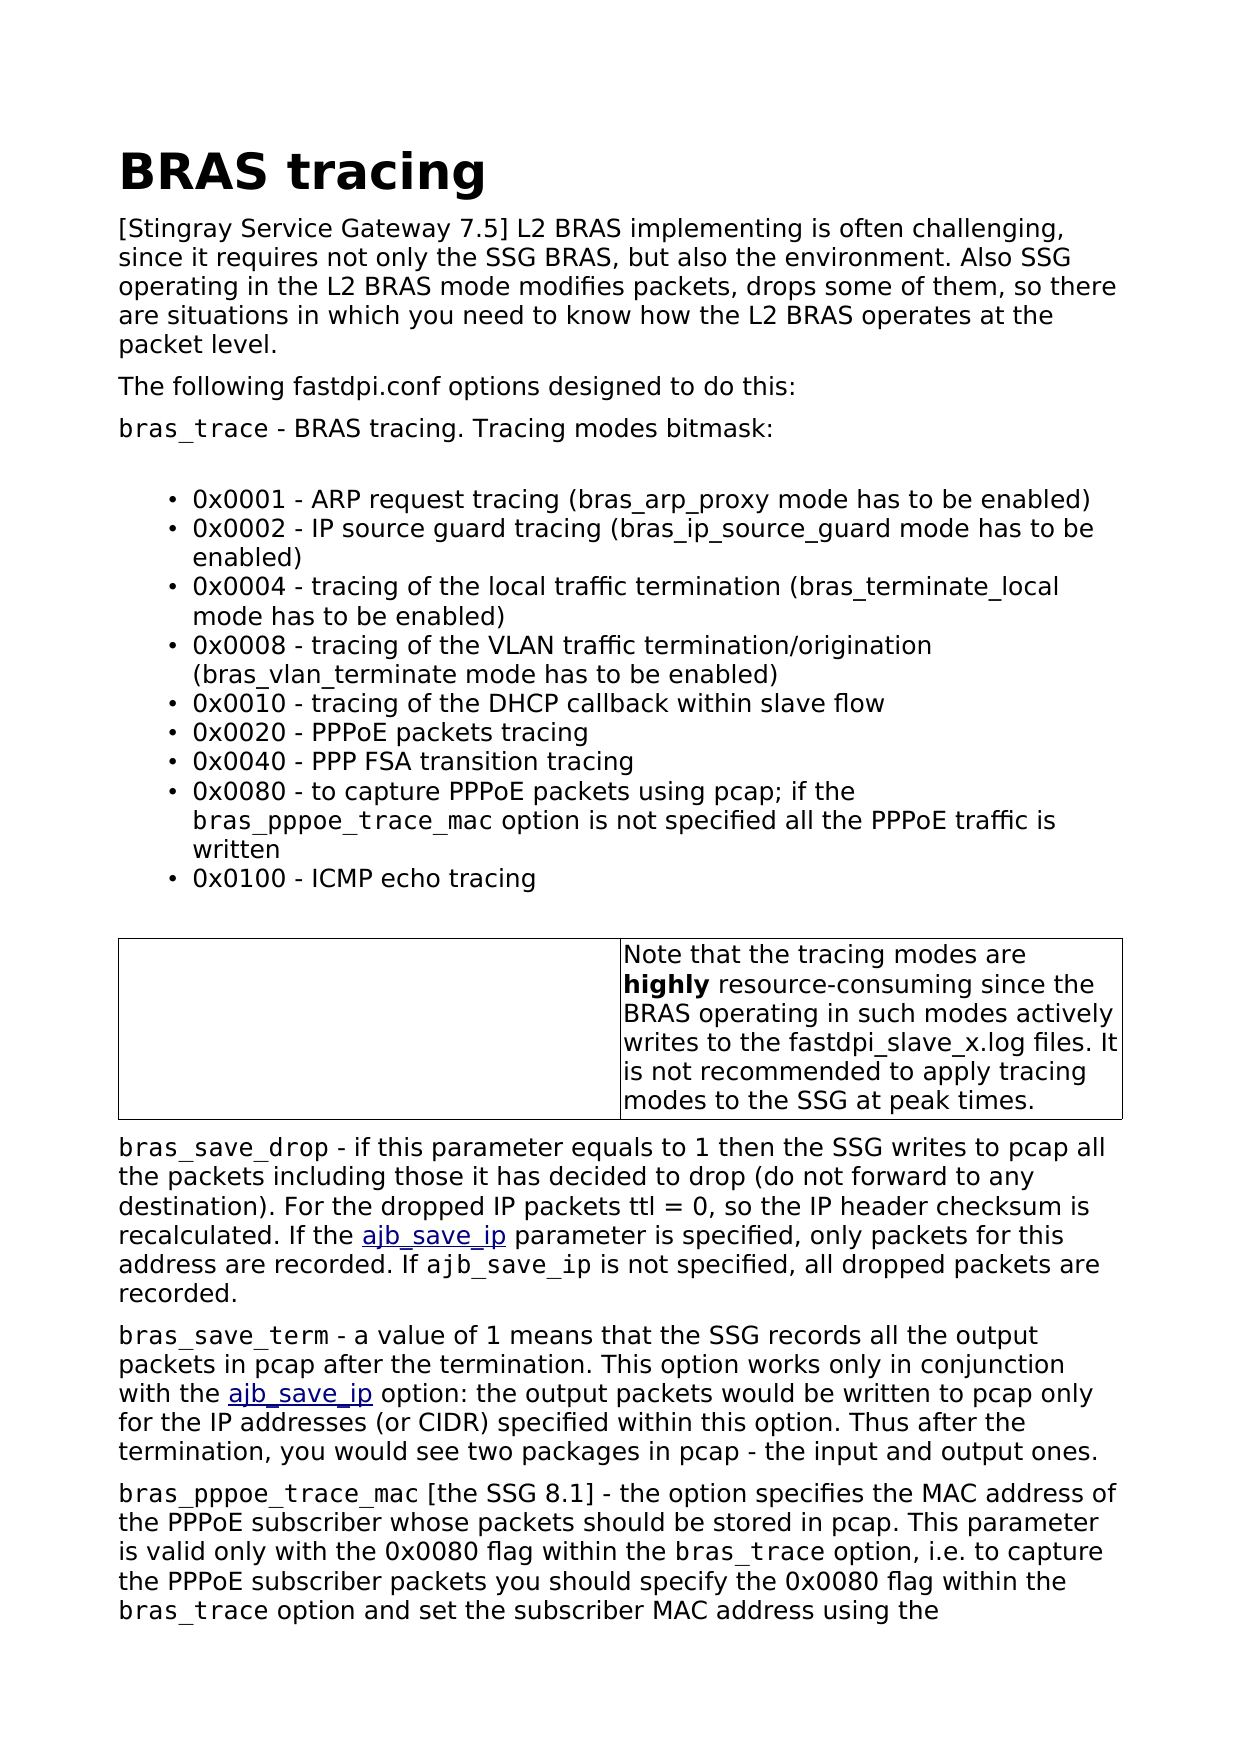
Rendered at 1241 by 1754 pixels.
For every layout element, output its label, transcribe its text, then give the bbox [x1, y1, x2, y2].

table_header Note that the tracing modes are highly resource-consuming since the BRAS operating in such modes actively writes to the fastdpi_slave_x.log files. It is not recommended to apply tracing modes to the SSG at peak times. [621, 939, 1122, 1118]
list 0x0020 - PPPoE packets tracing [177, 718, 1122, 747]
list 0x0002 - IP source guard tracing (bras_ip_source_guard mode has to be enabled) [177, 514, 1122, 572]
list 0x0100 - ICMP echo tracing [177, 864, 1122, 893]
list 0x0004 - tracing of the local traffic termination (bras_terminate_local mode has to be enabled) [177, 572, 1122, 631]
text bras_trace - BRAS tracing. Tracing modes bitmask: [118, 414, 1122, 443]
text bras_save_term - a value of 1 means that the SSG records all the output packets in pcap after the termination. This option works only in conjunction with the ajb_save_ip option: the output packets would be written to pcap only for the IP addresses (or CIDR) specified within this option. Thus after the termination, you would see two packages in pcap - the input and output ones. [118, 1321, 1122, 1467]
list 0x0010 - tracing of the DHCP callback within slave flow [177, 689, 1122, 718]
text bras_pppoe_trace_mac [the SSG 8.1] - the option specifies the MAC address of the PPPoE subscriber whose packets should be stored in pcap. This parameter is valid only with the 0x0080 flag within the bras_trace option, i.e. to capture the PPPoE subscriber packets you should specify the 0x0080 flag within the bras_trace option and set the subscriber MAC address using the [118, 1479, 1122, 1625]
subtitle BRAS tracing [118, 143, 1122, 201]
text bras_save_drop - if this parameter equals to 1 then the SSG writes to pcap all the packets including those it has decided to drop (do not forward to any destination). For the dropped IP packets ttl = 0, so the IP header checksum is recalculated. If the ajb_save_ip parameter is specified, only packets for this address are recorded. If ajb_save_ip is not specified, all dropped packets are recorded. [118, 1133, 1122, 1308]
list 0x0008 - tracing of the VLAN traffic termination/origination (bras_vlan_terminate mode has to be enabled) [177, 631, 1122, 689]
table_header [119, 939, 620, 1118]
list 0x0080 - to capture PPPoE packets using pcap; if the bras_pppoe_trace_mac option is not specified all the PPPoE traffic is written [177, 777, 1122, 864]
list 0x0040 - PPP FSA transition tracing [177, 747, 1122, 777]
list 0x0001 - ARP request tracing (bras_arp_proxy mode has to be enabled) [177, 485, 1122, 514]
text [Stingray Service Gateway 7.5] L2 BRAS implementing is often challenging, since it requires not only the SSG BRAS, but also the environment. Also SSG operating in the L2 BRAS mode modifies packets, drops some of them, so there are situations in which you need to know how the L2 BRAS operates at the packet level. [118, 214, 1122, 360]
text The following fastdpi.conf options designed to do this: [118, 372, 1122, 401]
